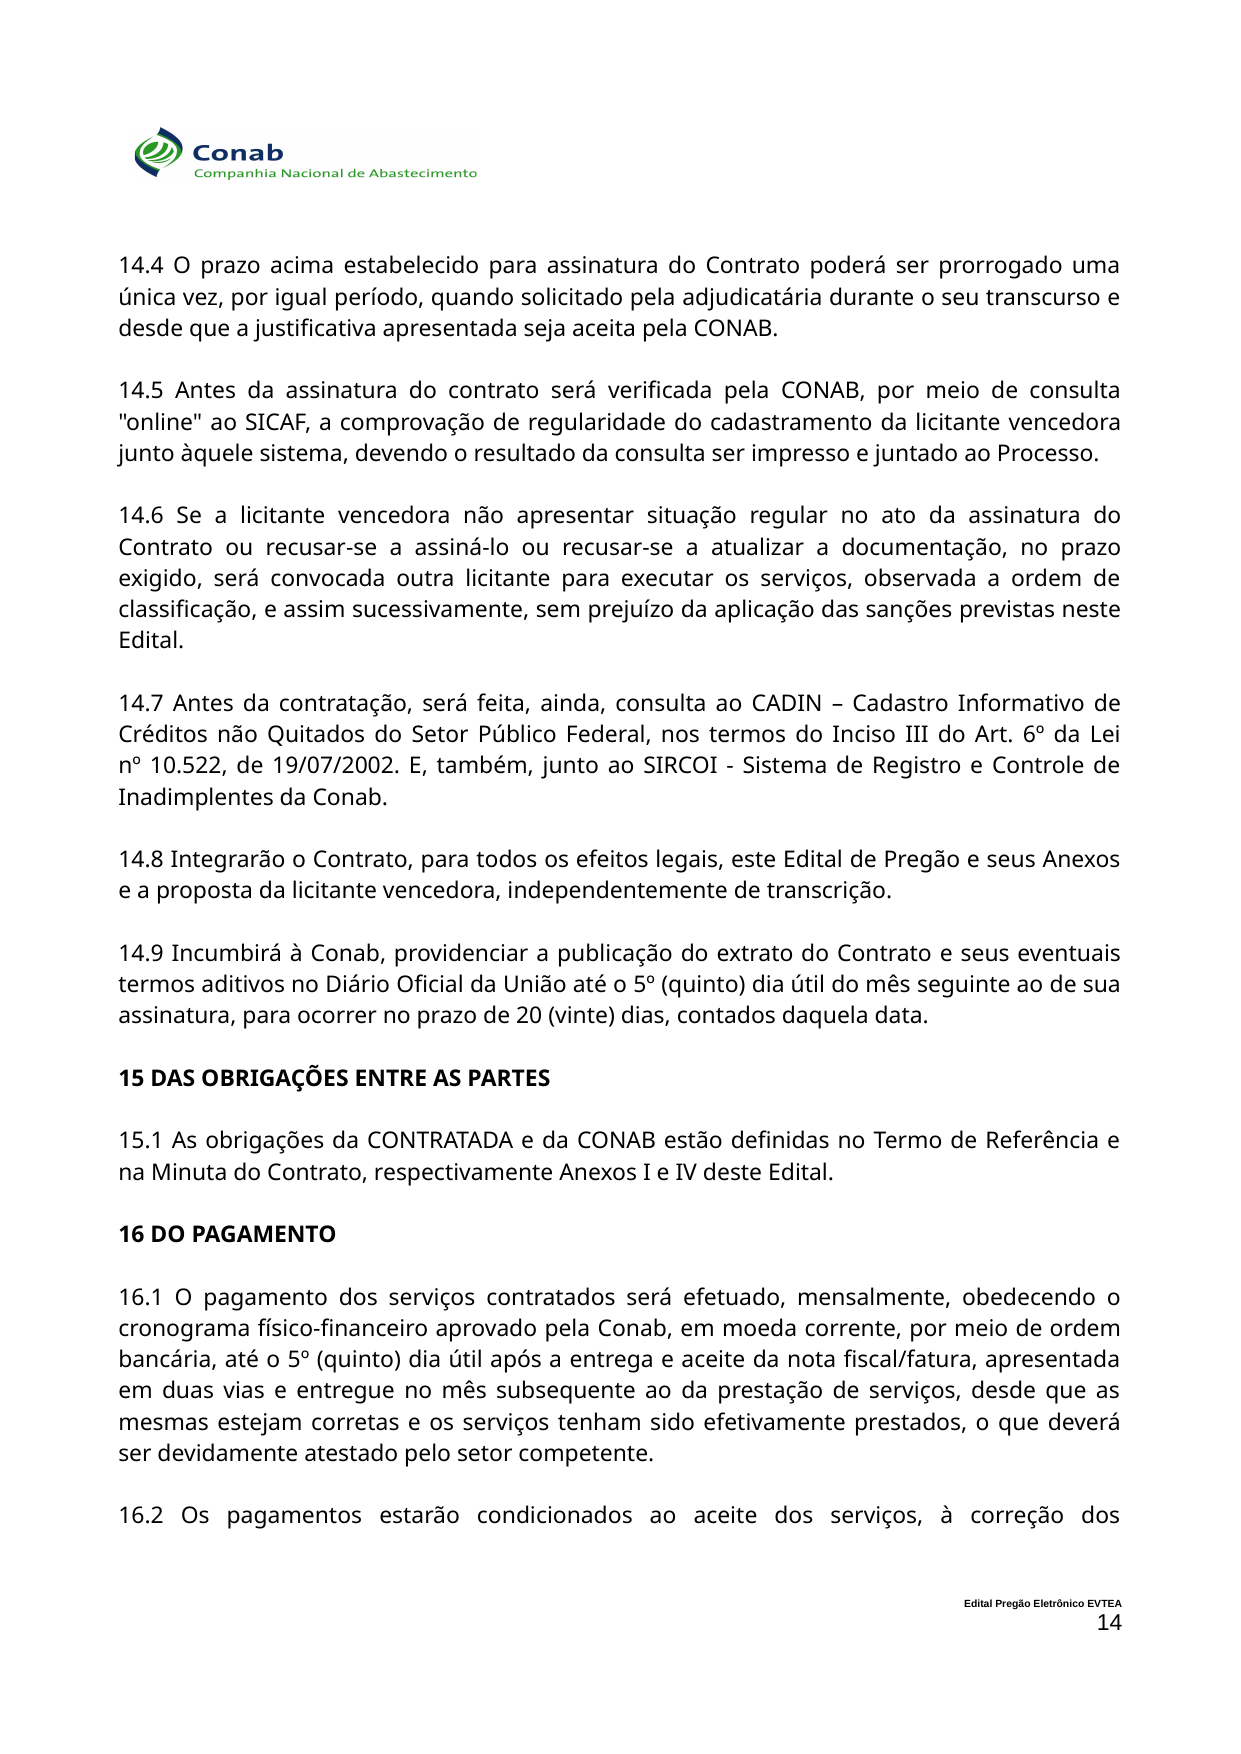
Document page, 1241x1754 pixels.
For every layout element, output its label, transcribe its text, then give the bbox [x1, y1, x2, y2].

text 14.4 O prazo acima estabelecido para assinatura do Contrato poderá ser prorrogado uma única vez, por igual período, quando solicitado pela adjudicatária durante o seu transcurso e desde que a justificativa apresentada seja aceita pela CONAB. [118, 249, 1122, 343]
text 14.8 Integrarão o Contrato, para todos os efeitos legais, este Edital de Pregão e seus Anexos e a proposta da licitante vencedora, independentemente de transcrição. [118, 843, 1122, 906]
text 14.6 Se a licitante vencedora não apresentar situação regular no ato da assinatura do Contrato ou recusar-se a assiná-lo ou recusar-se a atualizar a documentação, no prazo exigido, será convocada outra licitante para executar os serviços, observada a ordem de classificação, e assim sucessivamente, sem prejuízo da aplicação das sanções previstas neste Edital. [118, 499, 1122, 656]
text 16 DO PAGAMENTO [118, 1218, 1122, 1249]
text 14.7 Antes da contratação, será feita, ainda, consulta ao CADIN – Cadastro Informativo de Créditos não Quitados do Setor Público Federal, nos termos do Inciso III do Art. 6º da Lei nº 10.522, de 19/07/2002. E, também, junto ao SIRCOI - Sistema de Registro e Controle de Inadimplentes da Conab. [118, 687, 1122, 812]
picture [134, 127, 477, 180]
text 16.2 Os pagamentos estarão condicionados ao aceite dos serviços, à correção dos [118, 1499, 1122, 1531]
text 14.5 Antes da assinatura do contrato será verificada pela CONAB, por meio de consulta "online" ao SICAF, a comprovação de regularidade do cadastramento da licitante vencedora junto àquele sistema, devendo o resultado da consulta ser impresso e juntado ao Processo. [118, 374, 1122, 468]
text 16.1 O pagamento dos serviços contratados será efetuado, mensalmente, obedecendo o cronograma físico-financeiro aprovado pela Conab, em moeda corrente, por meio de ordem bancária, até o 5º (quinto) dia útil após a entrega e aceite da nota fiscal/fatura, apresentada em duas vias e entregue no mês subsequente ao da prestação de serviços, desde que as mesmas estejam corretas e os serviços tenham sido efetivamente prestados, o que deverá ser devidamente atestado pelo setor competente. [118, 1281, 1122, 1468]
text 15.1 As obrigações da CONTRATADA e da CONAB estão definidas no Termo de Referência e na Minuta do Contrato, respectivamente Anexos I e IV deste Edital. [118, 1124, 1122, 1187]
text 15 DAS OBRIGAÇÕES ENTRE AS PARTES [118, 1062, 1122, 1093]
text 14.9 Incumbirá à Conab, providenciar a publicação do extrato do Contrato e seus eventuais termos aditivos no Diário Oficial da União até o 5º (quinto) dia útil do mês seguinte ao de sua assinatura, para ocorrer no prazo de 20 (vinte) dias, contados daquela data. [118, 937, 1122, 1031]
